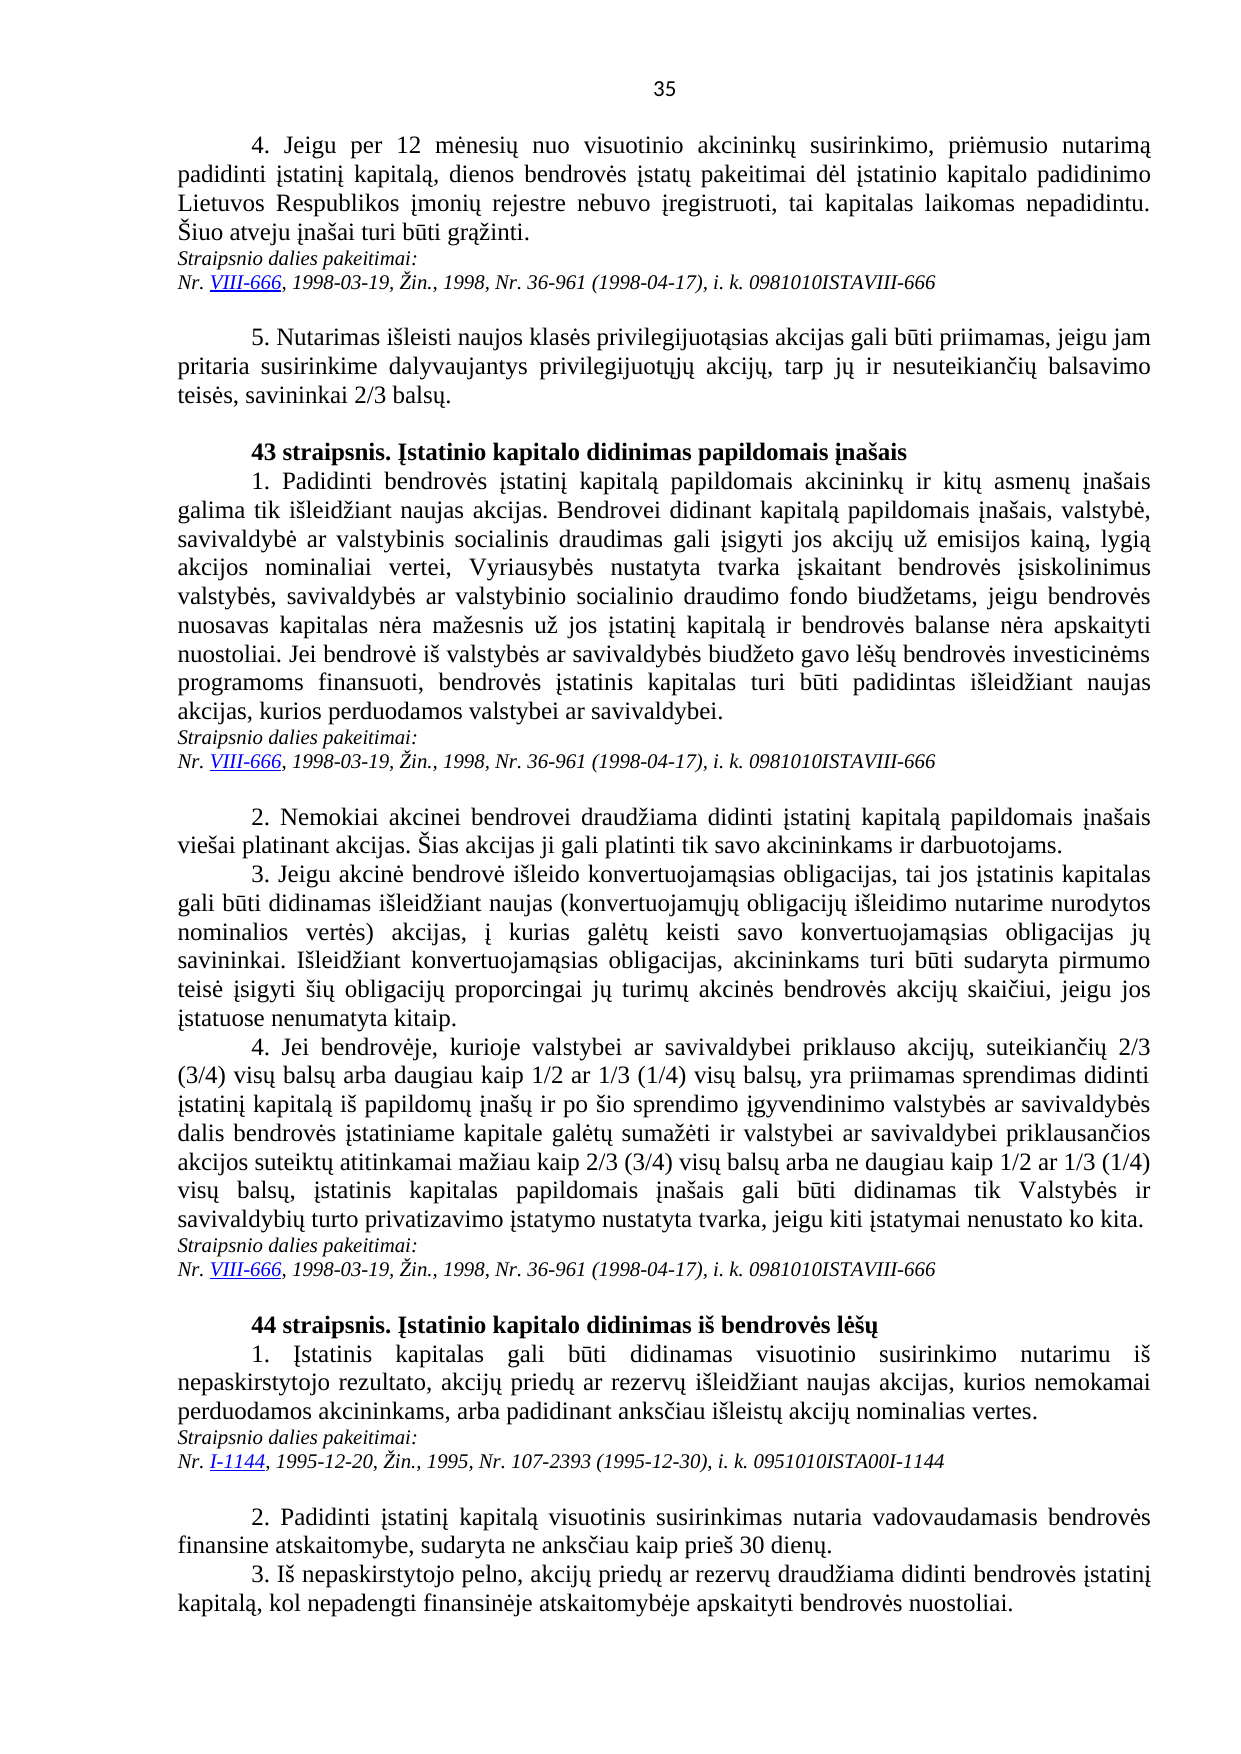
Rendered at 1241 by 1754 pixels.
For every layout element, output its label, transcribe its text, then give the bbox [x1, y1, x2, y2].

text Straipsnio dalies pakeitimai: [177, 725, 1152, 749]
text 1. Įstatinis kapitalas gali būti didinamas visuotinio susirinkimo nutarimu iš nepaskirstytojo rezultato, akcijų priedų ar rezervų išleidžiant naujas akcijas, kurios nemokamai perduodamos akcininkams, arba padidinant anksčiau išleistų akcijų nominalias vertes. [177, 1339, 1152, 1425]
text 3. Jeigu akcinė bendrovė išleido konvertuojamąsias obligacijas, tai jos įstatinis kapitalas gali būti didinamas išleidžiant naujas (konvertuojamųjų obligacijų išleidimo nutarime nurodytos nominalios vertės) akcijas, į kurias galėtų keisti savo konvertuojamąsias obligacijas jų savininkai. Išleidžiant konvertuojamąsias obligacijas, akcininkams turi būti sudaryta pirmumo teisė įsigyti šių obligacijų proporcingai jų turimų akcinės bendrovės akcijų skaičiui, jeigu jos įstatuose nenumatyta kitaip. [177, 859, 1152, 1032]
text Straipsnio dalies pakeitimai: [177, 1233, 1152, 1257]
text 4. Jei bendrovėje, kurioje valstybei ar savivaldybei priklauso akcijų, suteikiančių 2/3 (3/4) visų balsų arba daugiau kaip 1/2 ar 1/3 (1/4) visų balsų, yra priimamas sprendimas didinti įstatinį kapitalą iš papildomų įnašų ir po šio sprendimo įgyvendinimo valstybės ar savivaldybės dalis bendrovės įstatiniame kapitale galėtų sumažėti ir valstybei ar savivaldybei priklausančios akcijos suteiktų atitinkamai mažiau kaip 2/3 (3/4) visų balsų arba ne daugiau kaip 1/2 ar 1/3 (1/4) visų balsų, įstatinis kapitalas papildomais įnašais gali būti didinamas tik Valstybės ir savivaldybių turto privatizavimo įstatymo nustatyta tvarka, jeigu kiti įstatymai nenustato ko kita. [177, 1032, 1152, 1233]
text 1. Padidinti bendrovės įstatinį kapitalą papildomais akcininkų ir kitų asmenų įnašais galima tik išleidžiant naujas akcijas. Bendrovei didinant kapitalą papildomais įnašais, valstybė, savivaldybė ar valstybinis socialinis draudimas gali įsigyti jos akcijų už emisijos kainą, lygią akcijos nominaliai vertei, Vyriausybės nustatyta tvarka įskaitant bendrovės įsiskolinimus valstybės, savivaldybės ar valstybinio socialinio draudimo fondo biudžetams, jeigu bendrovės nuosavas kapitalas nėra mažesnis už jos įstatinį kapitalą ir bendrovės balanse nėra apskaityti nuostoliai. Jei bendrovė iš valstybės ar savivaldybės biudžeto gavo lėšų bendrovės investicinėms programoms finansuoti, bendrovės įstatinis kapitalas turi būti padidintas išleidžiant naujas akcijas, kurios perduodamos valstybei ar savivaldybei. [177, 466, 1152, 725]
text Nr. VIII-666, 1998-03-19, Žin., 1998, Nr. 36-961 (1998-04-17), i. k. 0981010ISTAVIII-666 [177, 270, 1152, 294]
text Nr. I-1144, 1995-12-20, Žin., 1995, Nr. 107-2393 (1995-12-30), i. k. 0951010ISTA00I-1144 [177, 1449, 1152, 1473]
text Straipsnio dalies pakeitimai: [177, 1425, 1152, 1449]
text 2. Nemokiai akcinei bendrovei draudžiama didinti įstatinį kapitalą papildomais įnašais viešai platinant akcijas. Šias akcijas ji gali platinti tik savo akcininkams ir darbuotojams. [177, 802, 1152, 859]
text 2. Padidinti įstatinį kapitalą visuotinis susirinkimas nutaria vadovaudamasis bendrovės finansine atskaitomybe, sudaryta ne anksčiau kaip prieš 30 dienų. [177, 1502, 1152, 1559]
text 5. Nutarimas išleisti naujos klasės privilegijuotąsias akcijas gali būti priimamas, jeigu jam pritaria susirinkime dalyvaujantys privilegijuotųjų akcijų, tarp jų ir nesuteikiančių balsavimo teisės, savininkai 2/3 balsų. [177, 322, 1152, 409]
text 3. Iš nepaskirstytojo pelno, akcijų priedų ar rezervų draudžiama didinti bendrovės įstatinį kapitalą, kol nepadengti finansinėje atskaitomybėje apskaityti bendrovės nuostoliai. [177, 1559, 1152, 1617]
text Straipsnio dalies pakeitimai: [177, 246, 1152, 270]
text 43 straipsnis. Įstatinio kapitalo didinimas papildomais įnašais [177, 437, 1152, 466]
text 44 straipsnis. Įstatinio kapitalo didinimas iš bendrovės lėšų [177, 1310, 1152, 1339]
text Nr. VIII-666, 1998-03-19, Žin., 1998, Nr. 36-961 (1998-04-17), i. k. 0981010ISTAVIII-666 [177, 749, 1152, 773]
text 4. Jeigu per 12 mėnesių nuo visuotinio akcininkų susirinkimo, priėmusio nutarimą padidinti įstatinį kapitalą, dienos bendrovės įstatų pakeitimai dėl įstatinio kapitalo padidinimo Lietuvos Respublikos įmonių rejestre nebuvo įregistruoti, tai kapitalas laikomas nepadidintu. Šiuo atveju įnašai turi būti grąžinti. [177, 131, 1152, 246]
text Nr. VIII-666, 1998-03-19, Žin., 1998, Nr. 36-961 (1998-04-17), i. k. 0981010ISTAVIII-666 [177, 1257, 1152, 1281]
